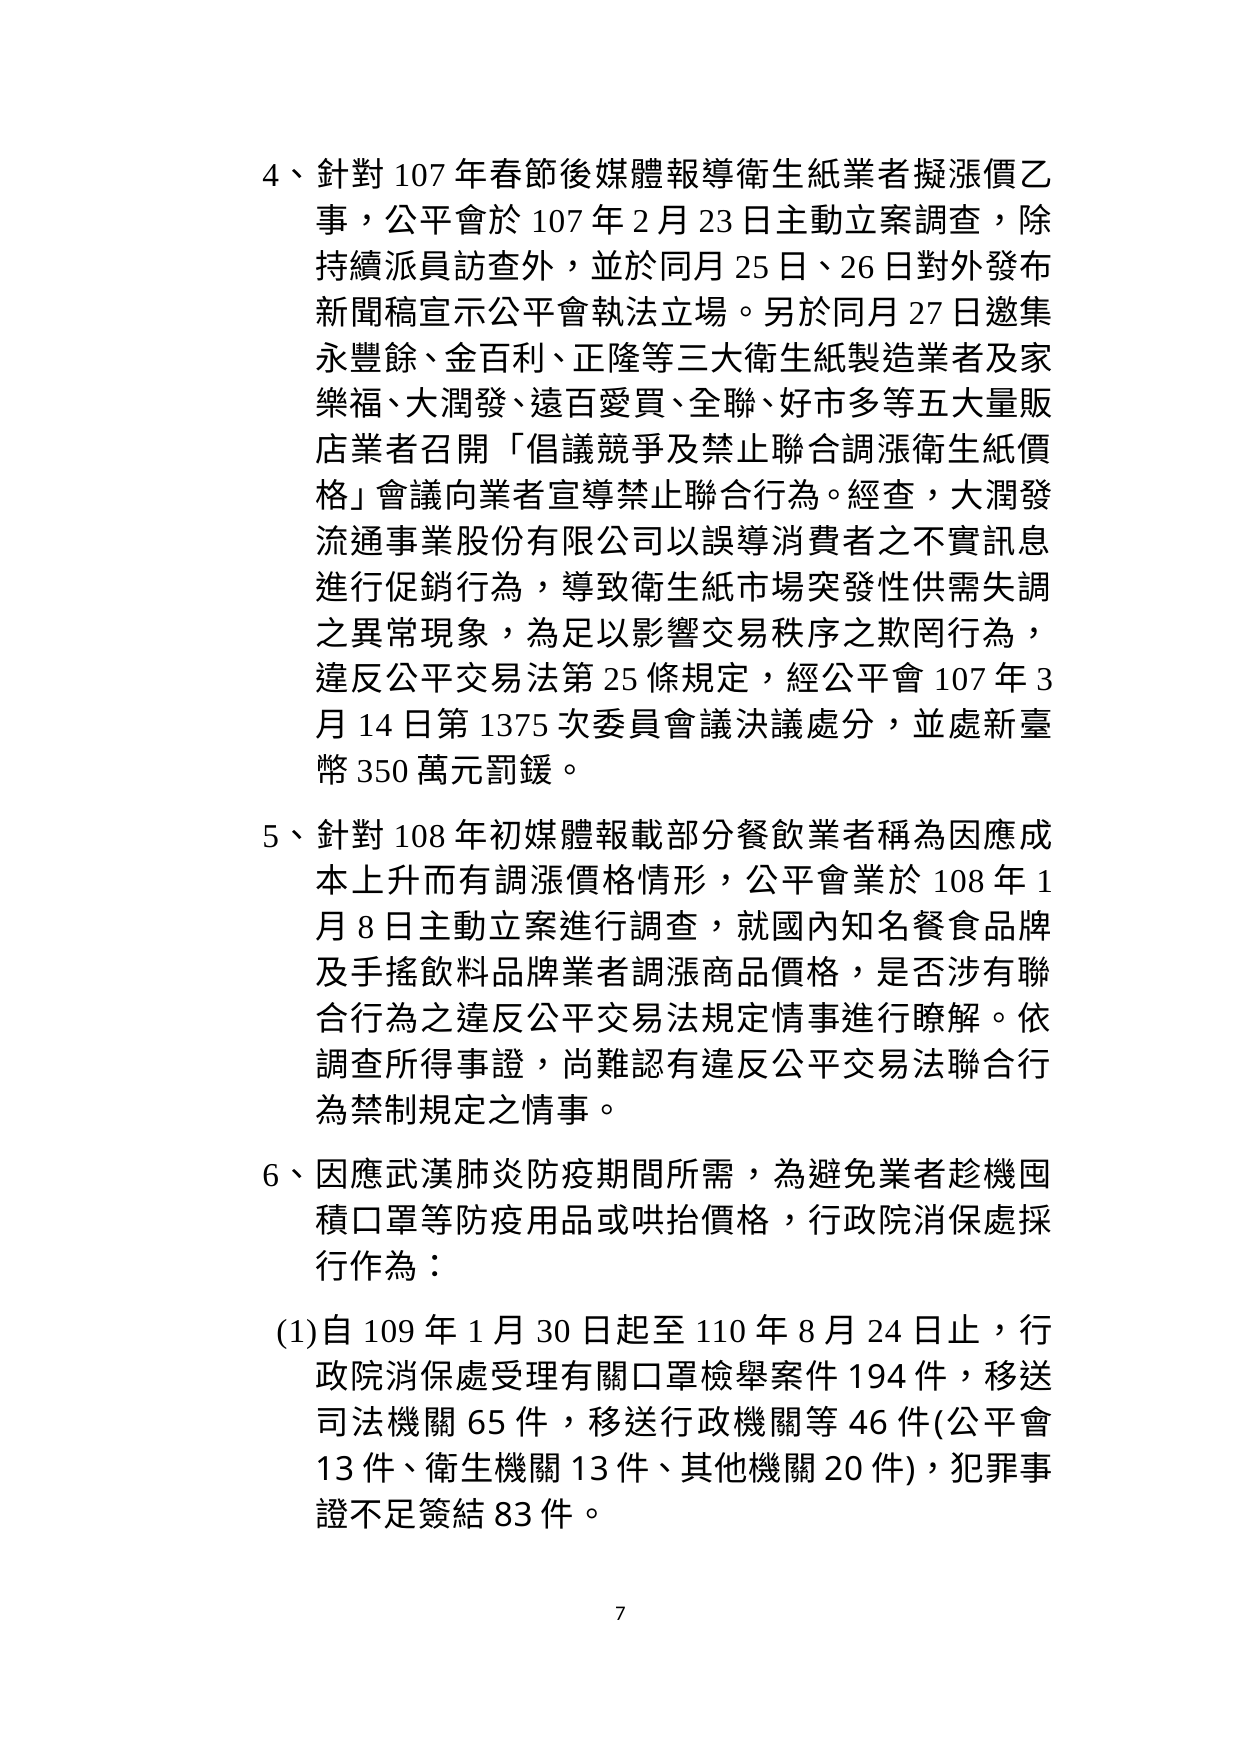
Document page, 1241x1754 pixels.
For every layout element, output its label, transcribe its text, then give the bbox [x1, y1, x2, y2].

text (1)自109年1月30日起至110年8月24日止，行政院消保處受理有關口罩檢舉案件194件，移送司法機關65件，移送行政機關等46件(公平會13件、衛生機關13件、其他機關20件)，犯罪事證不足簽結83件。 [276, 1306, 1053, 1535]
text 6、因應武漢肺炎防疫期間所需，為避免業者趁機囤積口罩等防疫用品或哄抬價格，行政院消保處採行作為： [262, 1150, 1053, 1287]
text 4、針對107年春節後媒體報導衛生紙業者擬漲價乙事，公平會於107年2月23日主動立案調查，除持續派員訪查外，並於同月25日、26日對外發布新聞稿宣示公平會執法立場。另於同月27日邀集永豐餘、金百利、正隆等三大衛生紙製造業者及家樂福、大潤發、遠百愛買、全聯、好市多等五大量販店業者召開「倡議競爭及禁止聯合調漲衛生紙價格」會議向業者宣導禁止聯合行為。經查，大潤發流通事業股份有限公司以誤導消費者之不實訊息進行促銷行為，導致衛生紙市場突發性供需失調之異常現象，為足以影響交易秩序之欺罔行為，違反公平交易法第25條規定，經公平會107年3月14日第1375次委員會議決議處分，並處新臺幣350萬元罰鍰。 [262, 150, 1053, 792]
text 5、針對108年初媒體報載部分餐飲業者稱為因應成本上升而有調漲價格情形，公平會業於108年1月8日主動立案進行調查，就國內知名餐食品牌及手搖飲料品牌業者調漲商品價格，是否涉有聯合行為之違反公平交易法規定情事進行瞭解。依調查所得事證，尚難認有違反公平交易法聯合行為禁制規定之情事。 [262, 810, 1053, 1131]
